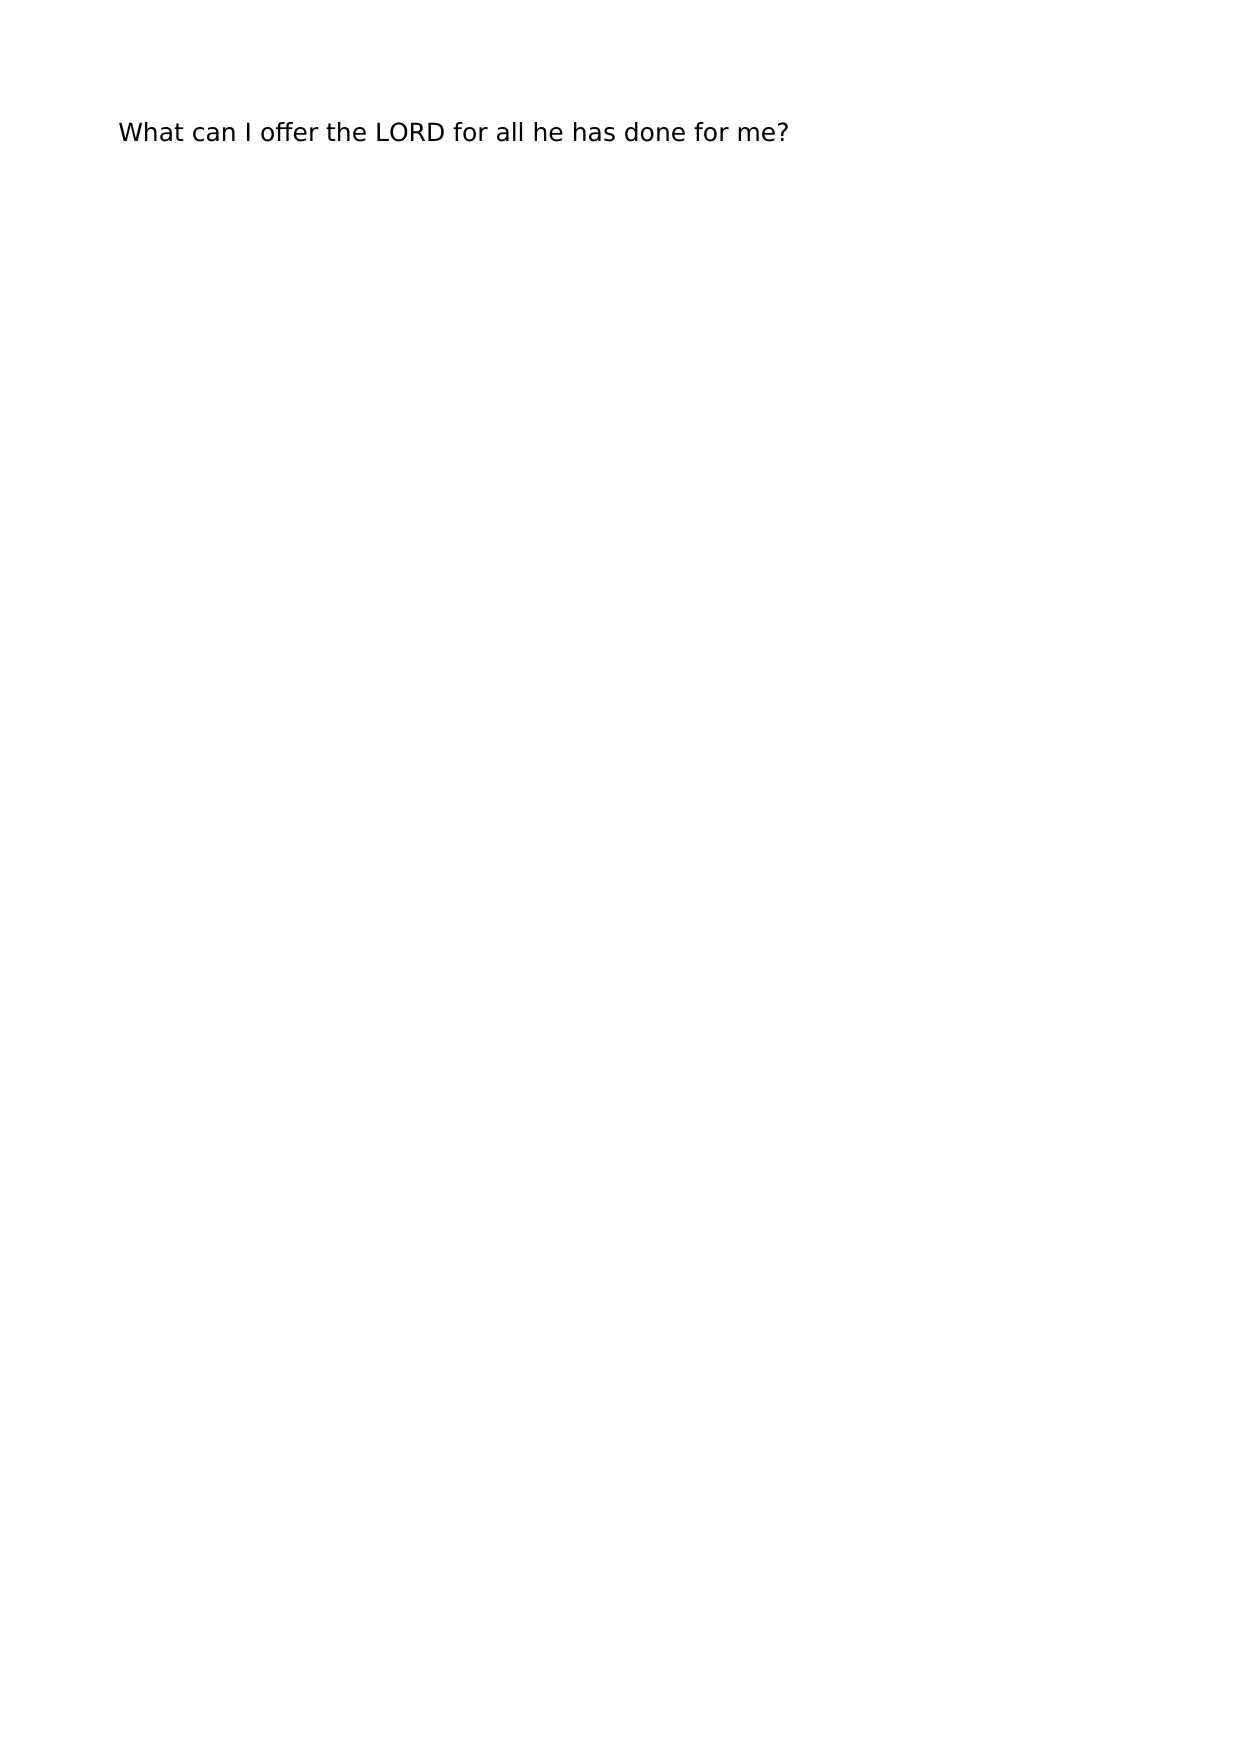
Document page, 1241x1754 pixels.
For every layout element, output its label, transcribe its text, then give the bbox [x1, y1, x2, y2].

text What can I offer the LORD for all he has done for me? [118, 118, 1122, 147]
